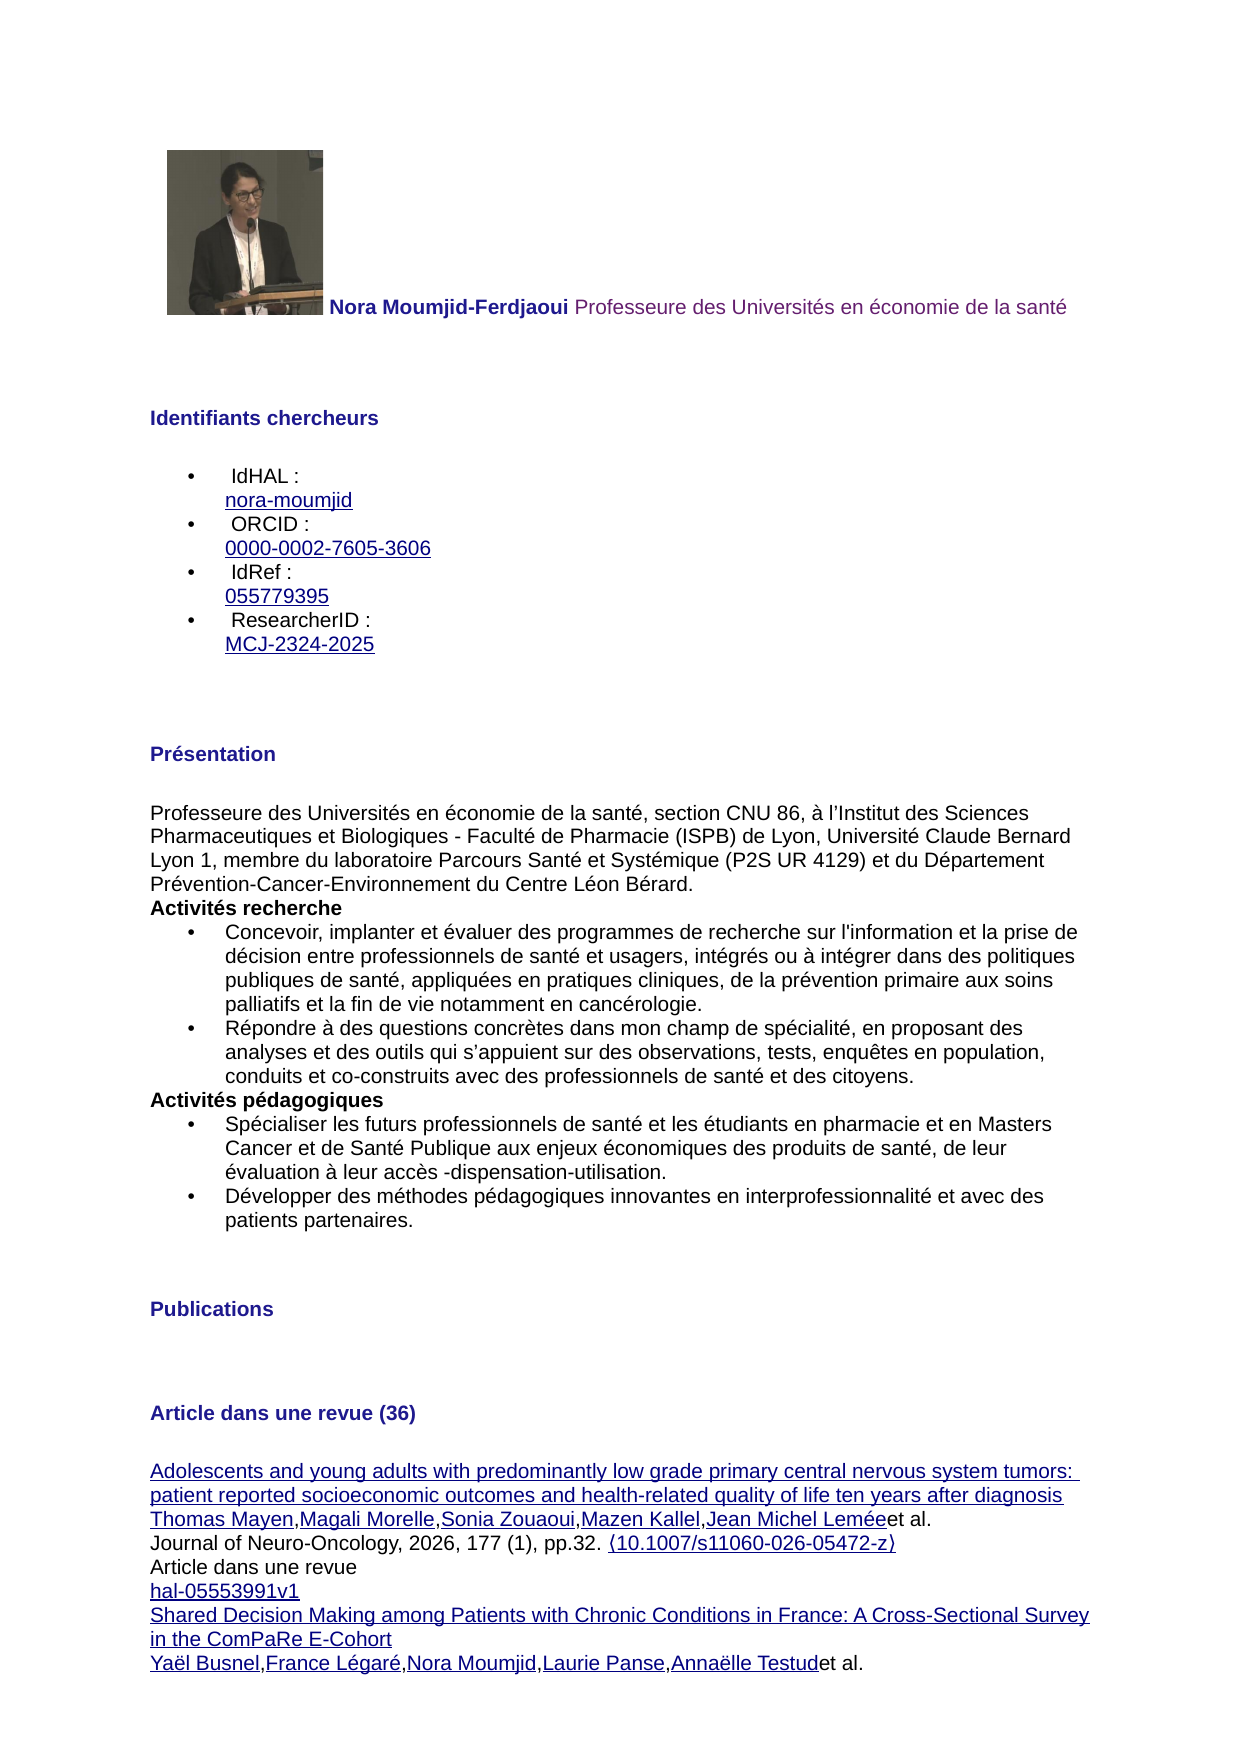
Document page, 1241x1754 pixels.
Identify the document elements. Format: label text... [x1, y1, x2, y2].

picture [167, 150, 324, 315]
subtitle Nora Moumjid-Ferdjaoui Professeure des Universités en économie de la santé [150, 150, 1090, 319]
list Développer des méthodes pédagogiques innovantes en interprofessionnalité et avec des patients partenaires. [187, 1184, 1090, 1232]
list Concevoir, implanter et évaluer des programmes de recherche sur l'information et la prise de décision entre professionnels de santé et usagers, intégrés ou à intégrer dans des politiques publiques de santé, appliquées en pratiques cliniques, de la prévention primaire aux soins palliatifs et la fin de vie notamment en cancérologie. [187, 920, 1090, 1016]
list Spécialiser les futurs professionnels de santé et les étudiants en pharmacie et en Masters Cancer et de Santé Publique aux enjeux économiques des produits de santé, de leur évaluation à leur accès -dispensation-utilisation. [187, 1112, 1090, 1184]
list nora-moumjid [187, 488, 1090, 512]
list MCJ-2324-2025 [187, 632, 1090, 656]
list IdHAL : [187, 464, 1090, 488]
list 055779395 [187, 584, 1090, 608]
subtitle Article dans une revue (36) [150, 1400, 1090, 1424]
subtitle Publications [150, 1297, 1090, 1321]
subtitle Présentation [150, 742, 1090, 766]
text Professeure des Universités en économie de la santé, section CNU 86, à l’Institut des Sciences Pharmaceutiques et Biologiques - Faculté de Pharmacie (ISPB) de Lyon, Université Claude Bernard Lyon 1, membre du laboratoire Parcours Santé et Systémique (P2S UR 4129) et du Département Prévention-Cancer-Environnement du Centre Léon Bérard. [150, 800, 1090, 896]
table_header Adolescents and young adults with predominantly low grade primary central nervous system tumors: patient reported socioeconomic outcomes and health-related quality of life ten years after diagnosis Thomas Mayen,Magali Morelle,Sonia Zouaoui,Mazen Kallel,Jean Michel Leméeet al. Journal of Neuro-Oncology, 2026, 177 (1), pp.32. ⟨10.1007/s11060-026-05472-z⟩ Article dans une revue hal-05553991v1 [150, 1459, 1090, 1602]
list ORCID : [187, 512, 1090, 536]
list Répondre à des questions concrètes dans mon champ de spécialité, en proposant des analyses et des outils qui s’appuient sur des observations, tests, enquêtes en population, conduits et co-construits avec des professionnels de santé et des citoyens. [187, 1016, 1090, 1088]
text Activités recherche [150, 896, 1090, 920]
list IdRef : [187, 560, 1090, 584]
table_cell Shared Decision Making among Patients with Chronic Conditions in France: A Cross-Sectional Survey [150, 1603, 1090, 1623]
list 0000-0002-7605-3606 [187, 536, 1090, 560]
list ResearcherID : [187, 608, 1090, 632]
table_cell in the ComPaRe E-Cohort Yaël Busnel,France Légaré,Nora Moumjid,Laurie Panse,Annaëlle Testudet al. [150, 1624, 1090, 1674]
text Activités pédagogiques [150, 1088, 1090, 1112]
subtitle Identifiants chercheurs [150, 406, 1090, 429]
